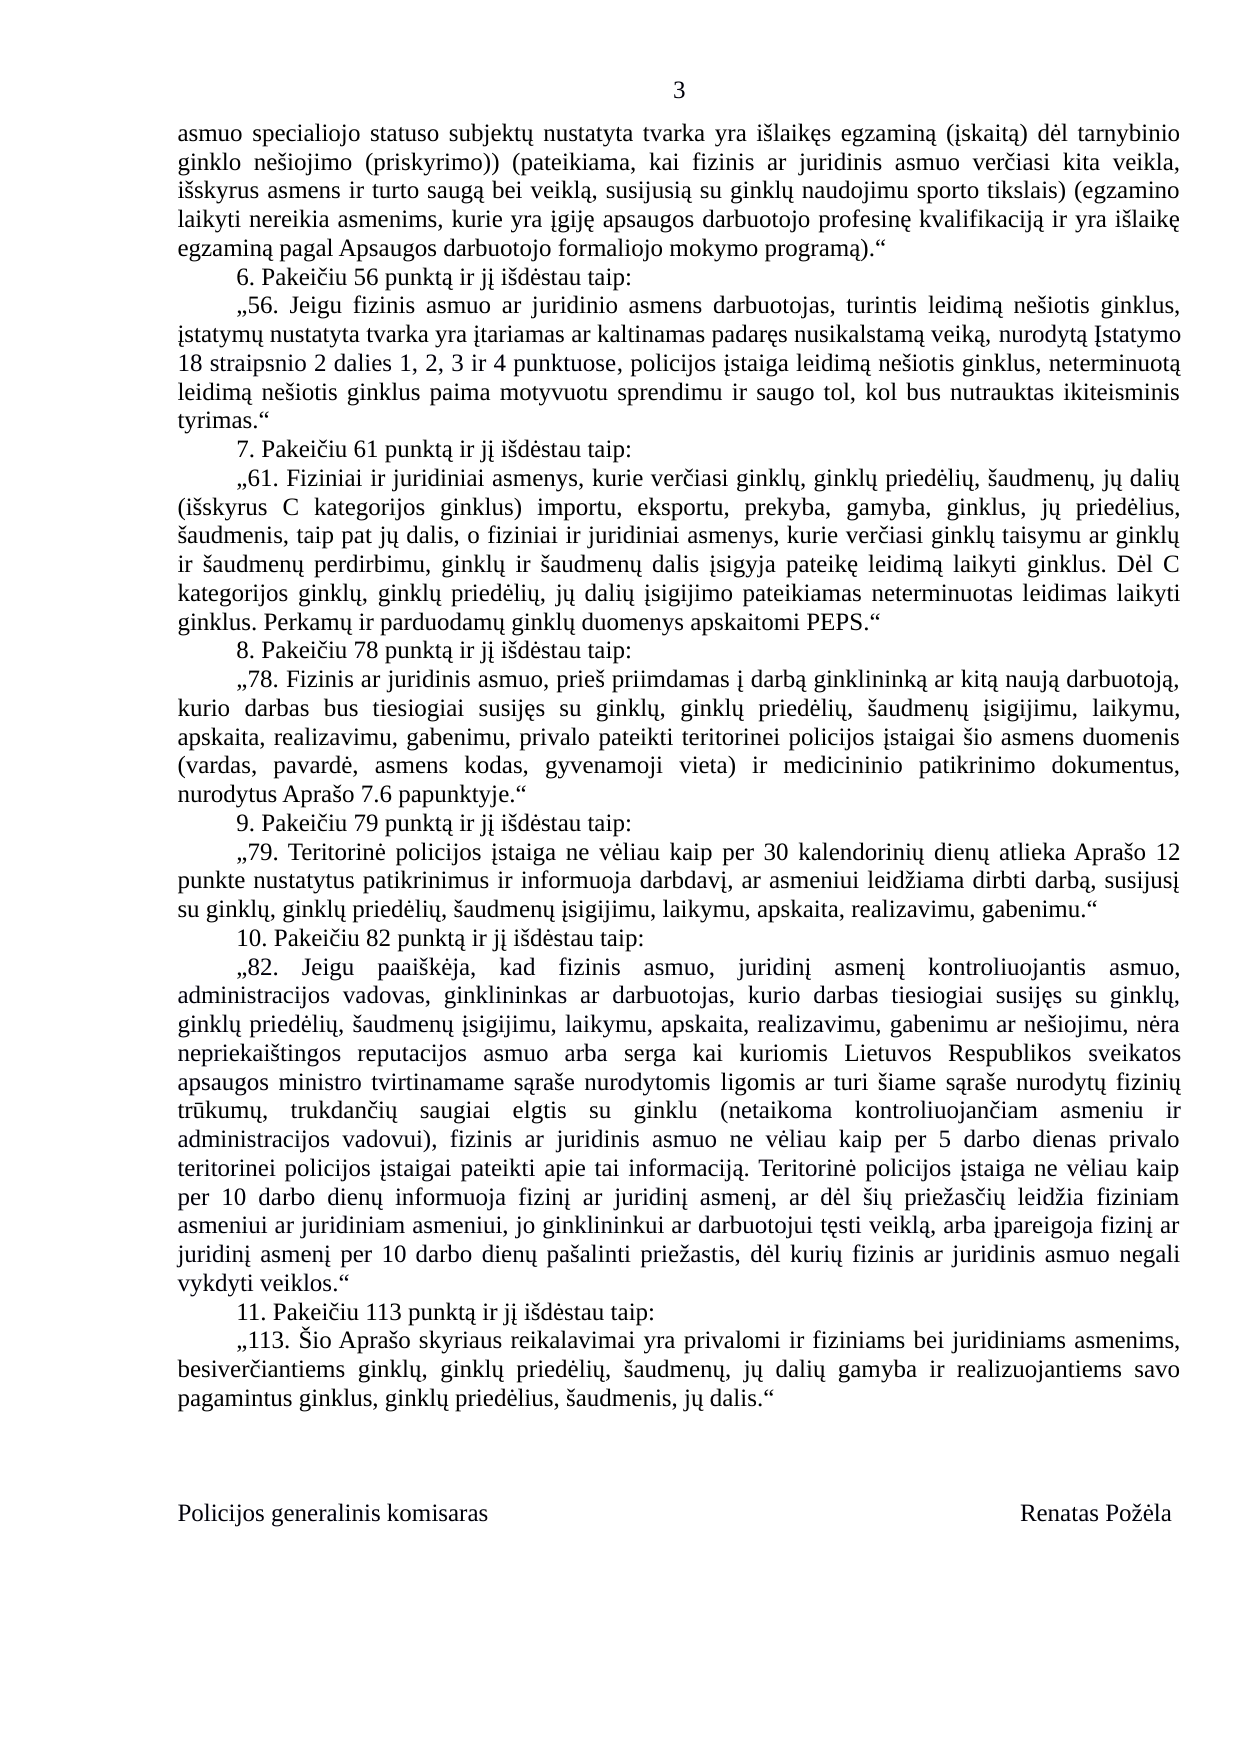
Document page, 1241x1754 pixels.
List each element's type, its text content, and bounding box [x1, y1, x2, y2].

text „61. Fiziniai ir juridiniai asmenys, kurie verčiasi ginklų, ginklų priedėlių, šaudmenų, jų dalių (išskyrus C kategorijos ginklus) importu, eksportu, prekyba, gamyba, ginklus, jų priedėlius, šaudmenis, taip pat jų dalis, o fiziniai ir juridiniai asmenys, kurie verčiasi ginklų taisymu ar ginklų ir šaudmenų perdirbimu, ginklų ir šaudmenų dalis įsigyja pateikę leidimą laikyti ginklus. Dėl C kategorijos ginklų, ginklų priedėlių, jų dalių įsigijimo pateikiamas neterminuotas leidimas laikyti ginklus. Perkamų ir parduodamų ginklų duomenys apskaitomi PEPS.“ [177, 463, 1181, 636]
text 7. Pakeičiu 61 punktą ir jį išdėstau taip: [177, 434, 1181, 463]
text „82. Jeigu paaiškėja, kad fizinis asmuo, juridinį asmenį kontroliuojantis asmuo, administracijos vadovas, ginklininkas ar darbuotojas, kurio darbas tiesiogiai susijęs su ginklų, ginklų priedėlių, šaudmenų įsigijimu, laikymu, apskaita, realizavimu, gabenimu ar nešiojimu, nėra nepriekaištingos reputacijos asmuo arba serga kai kuriomis Lietuvos Respublikos sveikatos apsaugos ministro tvirtinamame sąraše nurodytomis ligomis ar turi šiame sąraše nurodytų fizinių trūkumų, trukdančių saugiai elgtis su ginklu (netaikoma kontroliuojančiam asmeniu ir administracijos vadovui), fizinis ar juridinis asmuo ne vėliau kaip per 5 darbo dienas privalo teritorinei policijos įstaigai pateikti apie tai informaciją. Teritorinė policijos įstaiga ne vėliau kaip per 10 darbo dienų informuoja fizinį ar juridinį asmenį, ar dėl šių priežasčių leidžia fiziniam asmeniui ar juridiniam asmeniui, jo ginklininkui ar darbuotojui tęsti veiklą, arba įpareigoja fizinį ar juridinį asmenį per 10 darbo dienų pašalinti priežastis, dėl kurių fizinis ar juridinis asmuo negali vykdyti veiklos.“ [177, 952, 1181, 1297]
text „79. Teritorinė policijos įstaiga ne vėliau kaip per 30 kalendorinių dienų atlieka Aprašo 12 punkte nustatytus patikrinimus ir informuoja darbdavį, ar asmeniui leidžiama dirbti darbą, susijusį su ginklų, ginklų priedėlių, šaudmenų įsigijimu, laikymu, apskaita, realizavimu, gabenimu.“ [177, 837, 1181, 923]
text „56. Jeigu fizinis asmuo ar juridinio asmens darbuotojas, turintis leidimą nešiotis ginklus, įstatymų nustatyta tvarka yra įtariamas ar kaltinamas padaręs nusikalstamą veiką, nurodytą Įstatymo 18 straipsnio 2 dalies 1, 2, 3 ir 4 punktuose, policijos įstaiga leidimą nešiotis ginklus, neterminuotą leidimą nešiotis ginklus paima motyvuotu sprendimu ir saugo tol, kol bus nutrauktas ikiteisminis tyrimas.“ [177, 291, 1181, 434]
text 8. Pakeičiu 78 punktą ir jį išdėstau taip: [177, 636, 1181, 664]
text „78. Fizinis ar juridinis asmuo, prieš priimdamas į darbą ginklininką ar kitą naują darbuotoją, kurio darbas bus tiesiogiai susijęs su ginklų, ginklų priedėlių, šaudmenų įsigijimu, laikymu, apskaita, realizavimu, gabenimu, privalo pateikti teritorinei policijos įstaigai šio asmens duomenis (vardas, pavardė, asmens kodas, gyvenamoji vieta) ir medicininio patikrinimo dokumentus, nurodytus Aprašo 7.6 papunktyje.“ [177, 664, 1181, 808]
text 9. Pakeičiu 79 punktą ir jį išdėstau taip: [177, 808, 1181, 837]
text Policijos generalinis komisaras Renatas Požėla [177, 1498, 1181, 1527]
text 11. Pakeičiu 113 punktą ir jį išdėstau taip: [177, 1297, 1181, 1326]
text asmuo specialiojo statuso subjektų nustatyta tvarka yra išlaikęs egzaminą (įskaitą) dėl tarnybinio ginklo nešiojimo (priskyrimo)) (pateikiama, kai fizinis ar juridinis asmuo verčiasi kita veikla, išskyrus asmens ir turto saugą bei veiklą, susijusią su ginklų naudojimu sporto tikslais) (egzamino laikyti nereikia asmenims, kurie yra įgiję apsaugos darbuotojo profesinę kvalifikaciją ir yra išlaikę egzaminą pagal Apsaugos darbuotojo formaliojo mokymo programą).“ [177, 118, 1181, 262]
text 6. Pakeičiu 56 punktą ir jį išdėstau taip: [177, 262, 1181, 291]
text „113. Šio Aprašo skyriaus reikalavimai yra privalomi ir fiziniams bei juridiniams asmenims, besiverčiantiems ginklų, ginklų priedėlių, šaudmenų, jų dalių gamyba ir realizuojantiems savo pagamintus ginklus, ginklų priedėlius, šaudmenis, jų dalis.“ [177, 1326, 1181, 1412]
text 10. Pakeičiu 82 punktą ir jį išdėstau taip: [177, 923, 1181, 952]
